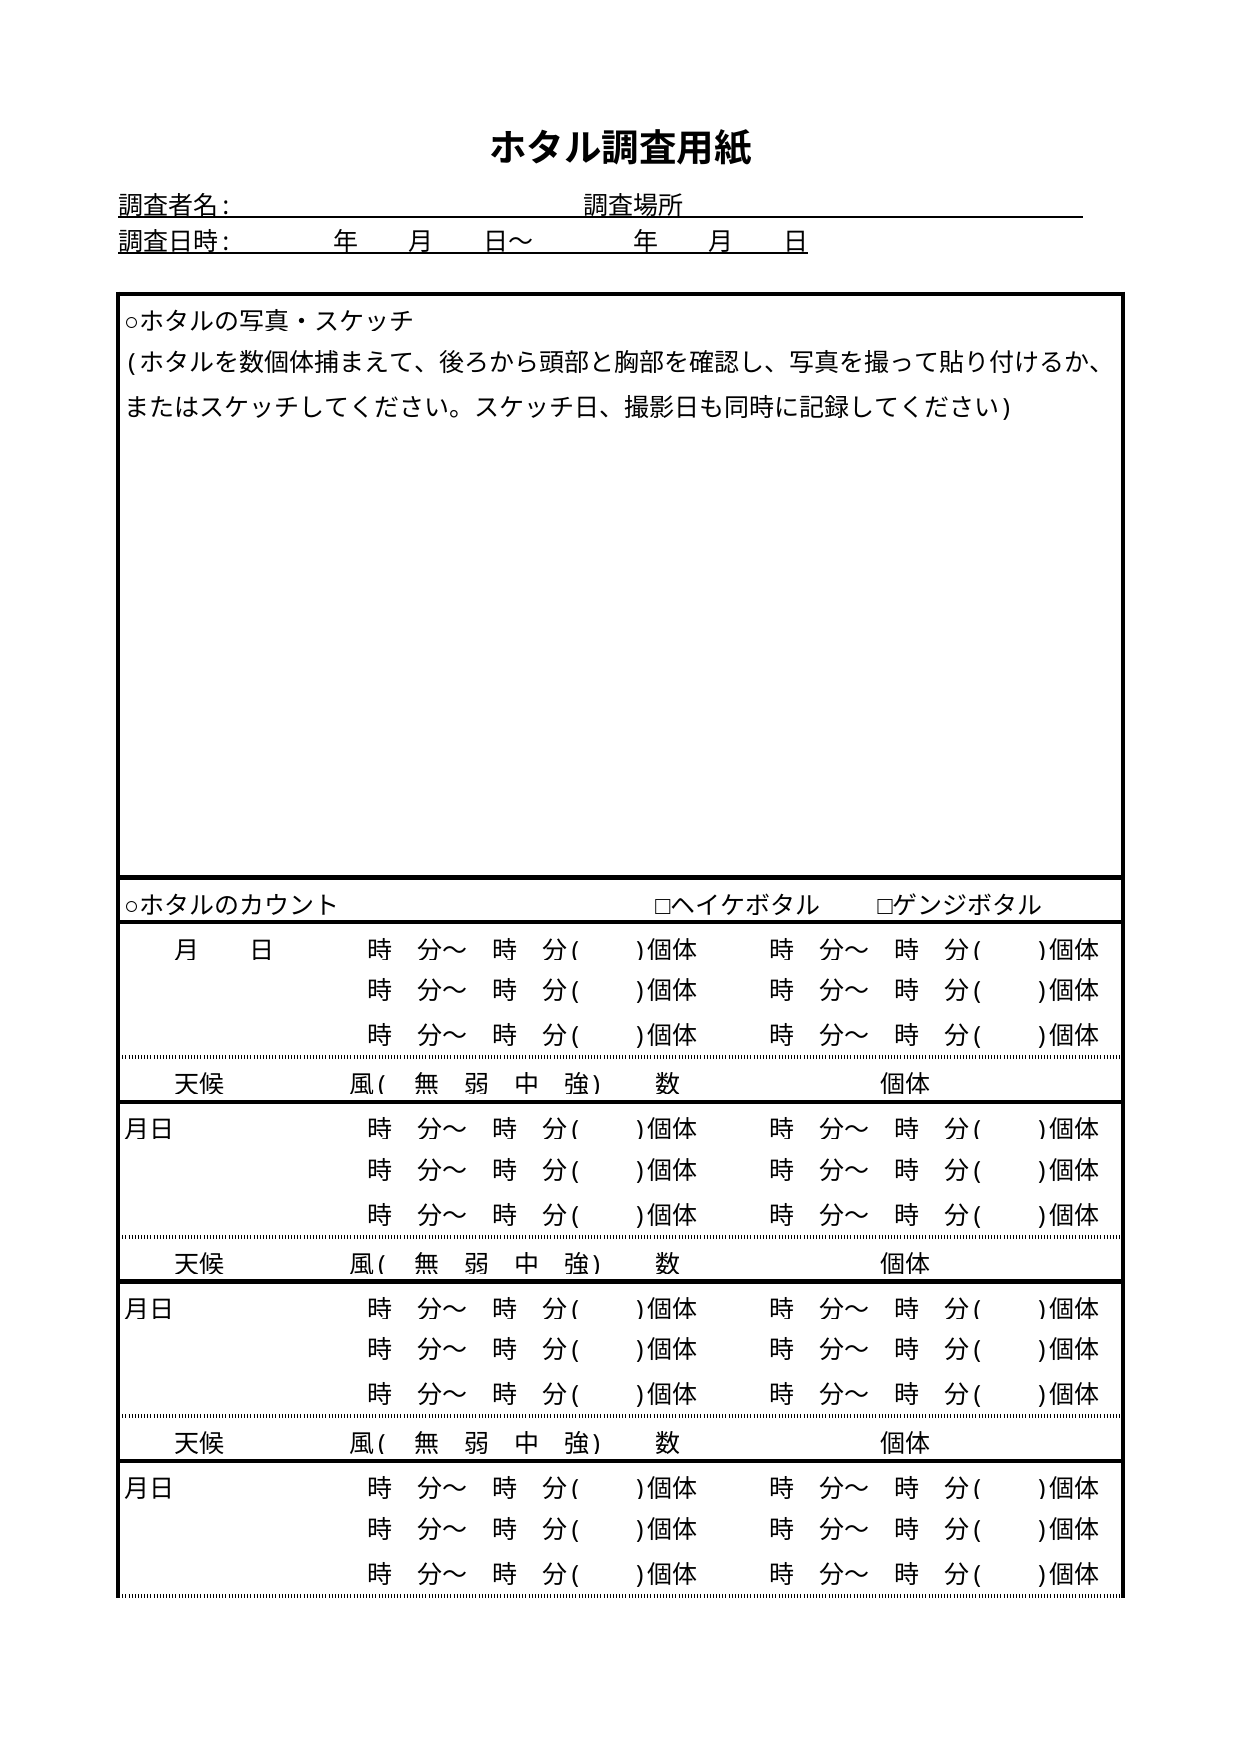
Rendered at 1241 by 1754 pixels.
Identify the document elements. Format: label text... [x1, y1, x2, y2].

table_cell [120, 741, 1121, 786]
table_cell 時 分〜 時 分( )個体 [319, 1324, 721, 1369]
table_cell [120, 516, 1121, 561]
table_cell 時 分〜 時 分( )個体 [721, 1369, 1121, 1414]
table_cell 天候 風( 無 弱 中 強) [120, 1414, 649, 1459]
table_cell 数 個体 [649, 1055, 1121, 1100]
table_cell 時 分〜 時 分( )個体 [721, 1504, 1121, 1549]
table_cell 時 分〜 時 分( )個体 [319, 1104, 721, 1145]
table_cell 時 分〜 時 分( )個体 [319, 1190, 721, 1234]
table_cell 時 分〜 時 分( )個体 [721, 1549, 1121, 1594]
table_cell [120, 1010, 319, 1055]
table_cell [120, 1145, 319, 1189]
table_cell 時 分〜 時 分( )個体 [319, 1463, 721, 1504]
table_cell 時 分〜 時 分( )個体 [721, 1145, 1121, 1189]
table_cell [120, 1369, 319, 1414]
table_cell [120, 426, 1121, 471]
table_cell 月日 [120, 1284, 319, 1324]
table_cell [120, 830, 1121, 875]
table_cell [120, 1324, 319, 1369]
table_cell (ホタルを数個体捕まえて、後ろから頭部と胸部を確認し、写真を撮って貼り付けるか、 [120, 337, 1121, 381]
table_cell またはスケッチしてください。スケッチ日、撮影日も同時に記録してください) [120, 381, 1121, 426]
table_cell 時 分〜 時 分( )個体 [319, 1369, 721, 1414]
table_cell 時 分〜 時 分( )個体 [319, 1145, 721, 1189]
table_cell 時 分〜 時 分( )個体 [721, 1324, 1121, 1369]
table_cell □ヘイケボタル [649, 880, 872, 920]
table_cell [120, 965, 319, 1010]
table_cell 時 分〜 時 分( )個体 [721, 1284, 1121, 1324]
table_cell [120, 561, 1121, 606]
table_cell 数 個体 [649, 1235, 1121, 1279]
table_cell [120, 606, 1121, 651]
table_cell 時 分〜 時 分( )個体 [721, 1463, 1121, 1504]
table_cell 時 分〜 時 分( )個体 [721, 1104, 1121, 1145]
table_cell 天候 風( 無 弱 中 強) [120, 1235, 649, 1279]
table_cell 時 分〜 時 分( )個体 [319, 1010, 721, 1055]
table_cell 数 個体 [649, 1414, 1121, 1459]
text 調査者名: 調査場所 [118, 185, 1122, 221]
table_cell ○ホタルのカウント [120, 880, 369, 920]
table_cell [120, 696, 1121, 741]
table_cell □ゲンジボタル [872, 880, 1121, 920]
table_cell [120, 651, 1121, 696]
table_cell [369, 880, 649, 920]
table_cell 時 分〜 時 分( )個体 [721, 1190, 1121, 1234]
table_cell 時 分〜 時 分( )個体 [319, 1549, 721, 1594]
text 調査日時: 年 月 日〜 年 月 日 [118, 221, 1122, 258]
table_cell 時 分〜 時 分( )個体 [319, 924, 721, 965]
table_cell 時 分〜 時 分( )個体 [319, 965, 721, 1010]
table_cell 月日 [120, 1104, 319, 1145]
table_cell [120, 471, 1121, 516]
table_cell 天候 風( 無 弱 中 強) [120, 1055, 649, 1100]
title ホタル調査用紙 [118, 118, 1122, 172]
table_cell [120, 1504, 319, 1549]
table_header ○ホタルの写真・スケッチ [120, 296, 1121, 337]
table_cell 時 分〜 時 分( )個体 [721, 1010, 1121, 1055]
table_cell 月 日 [120, 924, 319, 965]
table_cell 時 分〜 時 分( )個体 [721, 965, 1121, 1010]
table_cell 月日 [120, 1463, 319, 1504]
table_cell 時 分〜 時 分( )個体 [721, 924, 1121, 965]
table_cell 時 分〜 時 分( )個体 [319, 1284, 721, 1324]
table_cell [120, 1190, 319, 1234]
table_cell [120, 1549, 319, 1594]
table_cell 時 分〜 時 分( )個体 [319, 1504, 721, 1549]
table_cell [120, 786, 1121, 830]
